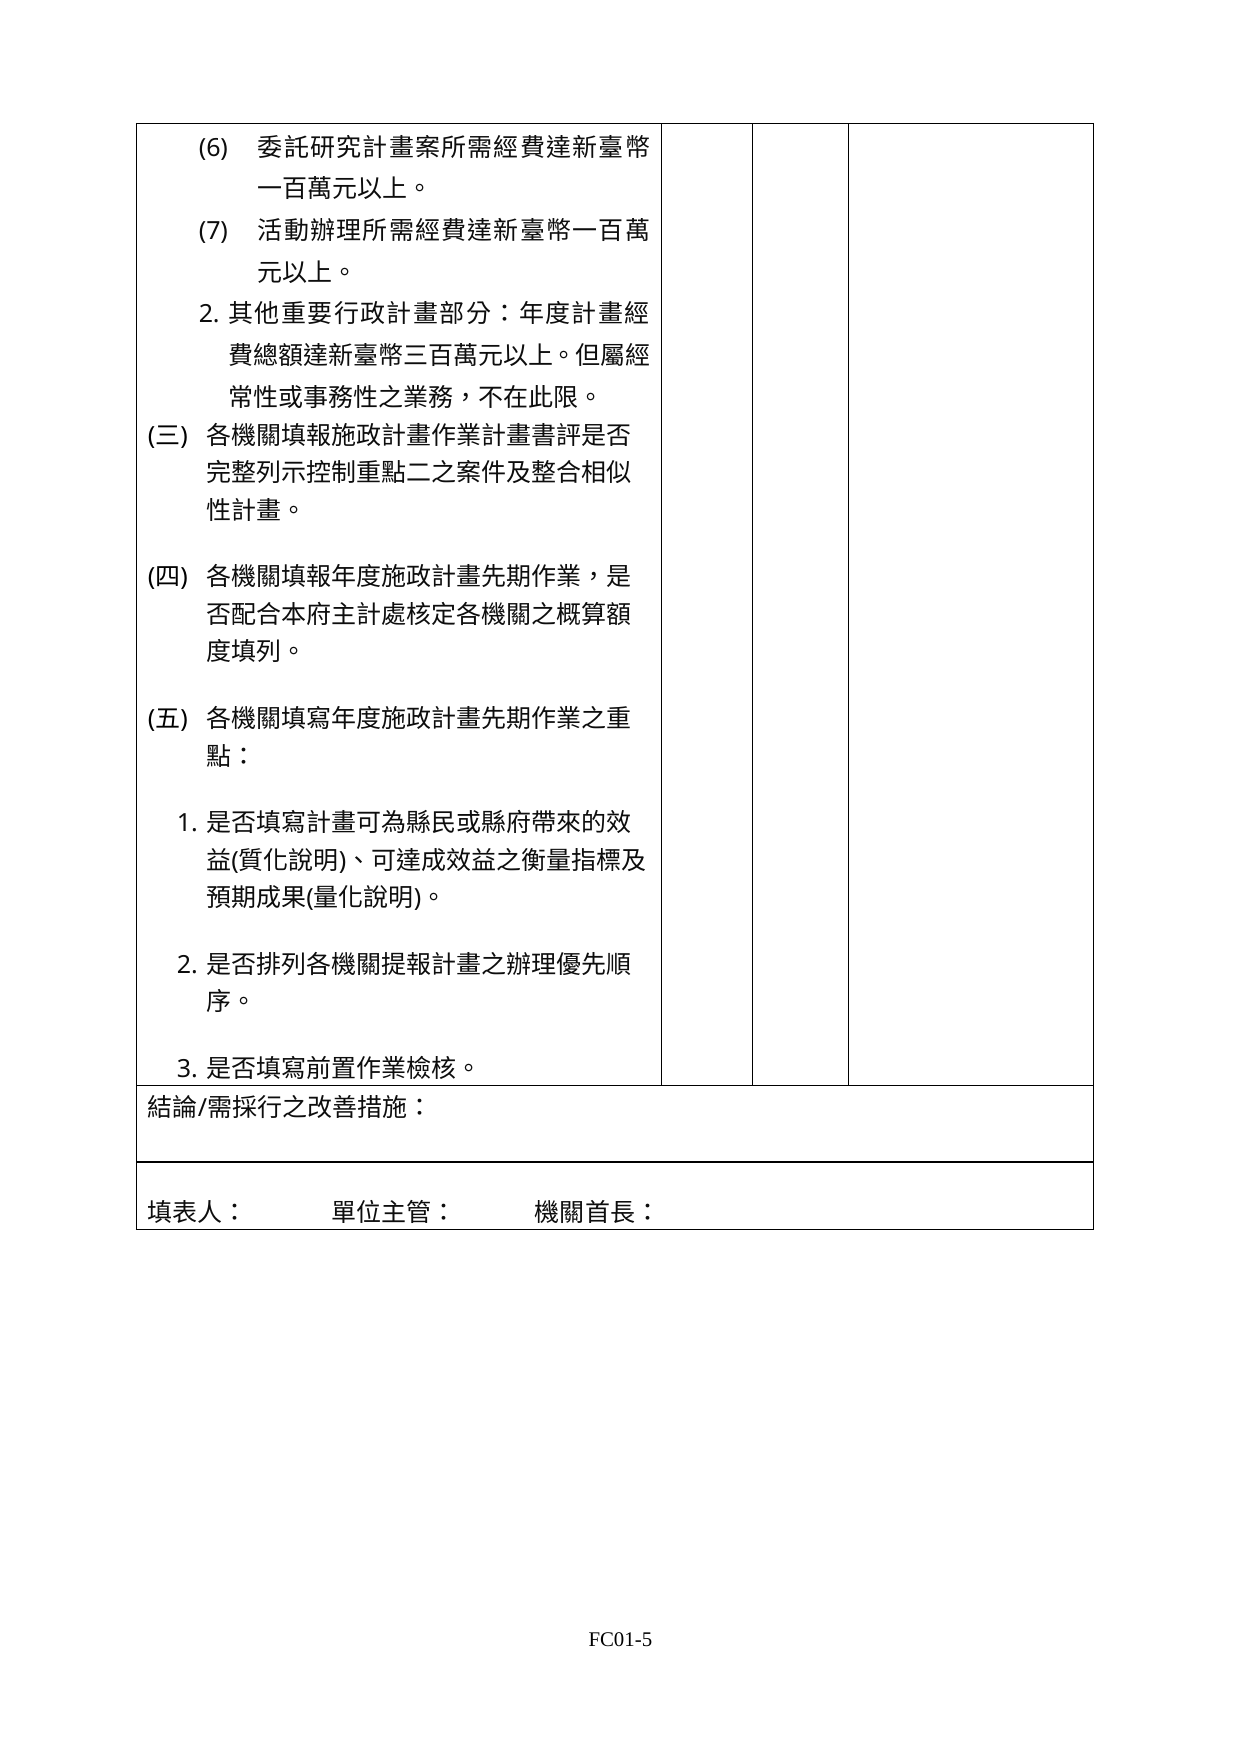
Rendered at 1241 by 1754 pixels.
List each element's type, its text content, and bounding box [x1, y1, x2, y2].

table_cell [662, 124, 752, 1085]
table_cell [753, 124, 848, 1085]
table_cell 填表人： 單位主管： 機關首長： [137, 1163, 1093, 1229]
table_cell 各機關之施政計畫先期作業是否依金門縣政府及所屬各機關施政計畫管理要點相關規範提報計畫。 施政計畫先期作業提報原則： 重要公共建設計畫或社會發展計畫部分： 新辦跨年度之個案計畫全程經費總額達新臺幣五百萬元以上。 新辦年度計畫經費總額達新臺幣三百萬元以上。 延續性計畫，於本年度所需經費達新臺幣三百萬元以上。 延續性計畫，於本年度所需經費雖未達新臺幣三百萬元，惟其內容或政策上有重大變更。但屬經常性或事務性之業務，不在此限。 規劃、設計計畫案所需經費達新臺幣一百萬元以上。 委託研究計畫案所需經費達新臺幣一百萬元以上。 活動辦理所需經費達新臺幣一百萬元以上。 其他重要行政計畫部分：年度計畫經費總額達新臺幣三百萬元以上。但屬經常性或事務性之業務，不在此限。 各機關填報施政計畫作業計畫書評是否完整列示控制重點二之案件及整合相似性計畫。 各機關填報年度施政計畫先期作業，是否配合本府主計處核定各機關之概算額度填列。 各機關填寫年度施政計畫先期作業之重點： 是否填寫計畫可為縣民或縣府帶來的效益(質化說明)、可達成效益之衡量指標及預期成果(量化說明)。 是否排列各機關提報計畫之辦理優先順序。 是否填寫前置作業檢核。 [137, 124, 661, 1085]
table_cell 結論/需採行之改善措施： [137, 1086, 1093, 1161]
table_cell [849, 124, 1093, 1085]
